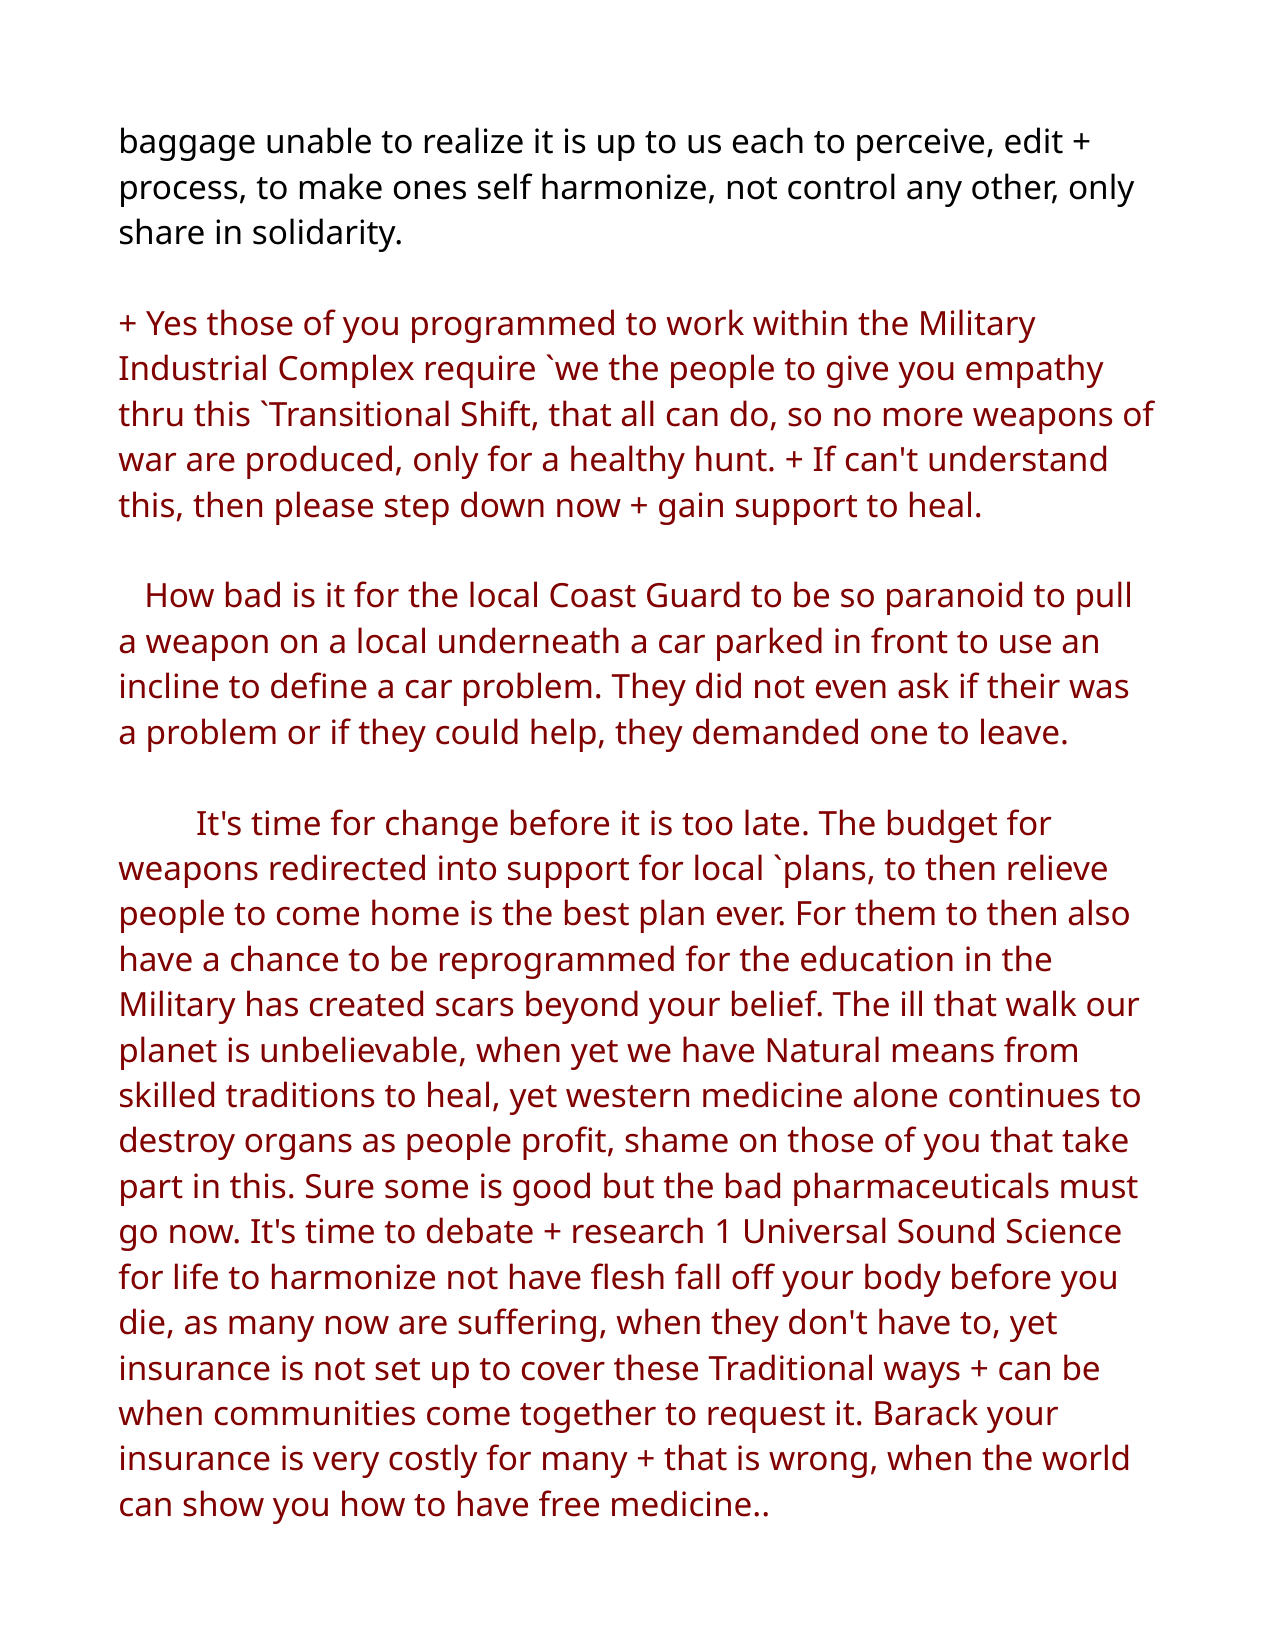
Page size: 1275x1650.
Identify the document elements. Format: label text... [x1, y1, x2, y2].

text How bad is it for the local Coast Guard to be so paranoid to pull a weapon on a local underneath a car parked in front to use an incline to define a car problem. They did not even ask if their was a problem or if they could help, they demanded one to leave. [118, 572, 1157, 754]
text It's time for change before it is too late. The budget for weapons redirected into support for local `plans, to then relieve people to come home is the best plan ever. For them to then also have a chance to be reprogrammed for the education in the Military has created scars beyond your belief. The ill that walk our planet is unbelievable, when yet we have Natural means from skilled traditions to heal, yet western medicine alone continues to destroy organs as people profit, shame on those of you that take part in this. Sure some is good but the bad pharmaceuticals must go now. It's time to debate + research 1 Universal Sound Science for life to harmonize not have flesh fall off your body before you die, as many now are suffering, when they don't have to, yet insurance is not set up to cover these Traditional ways + can be when communities come together to request it. Barack your insurance is very costly for many + that is wrong, when the world can show you how to have free medicine.. [118, 799, 1157, 1526]
text + Yes those of you programmed to work within the Military Industrial Complex require `we the people to give you empathy thru this `Transitional Shift, that all can do, so no more weapons of war are produced, only for a healthy hunt. + If can't understand this, then please step down now + gain support to heal. [118, 300, 1157, 527]
text baggage unable to realize it is up to us each to perceive, edit + process, to make ones self harmonize, not control any other, only share in solidarity. [118, 118, 1157, 254]
